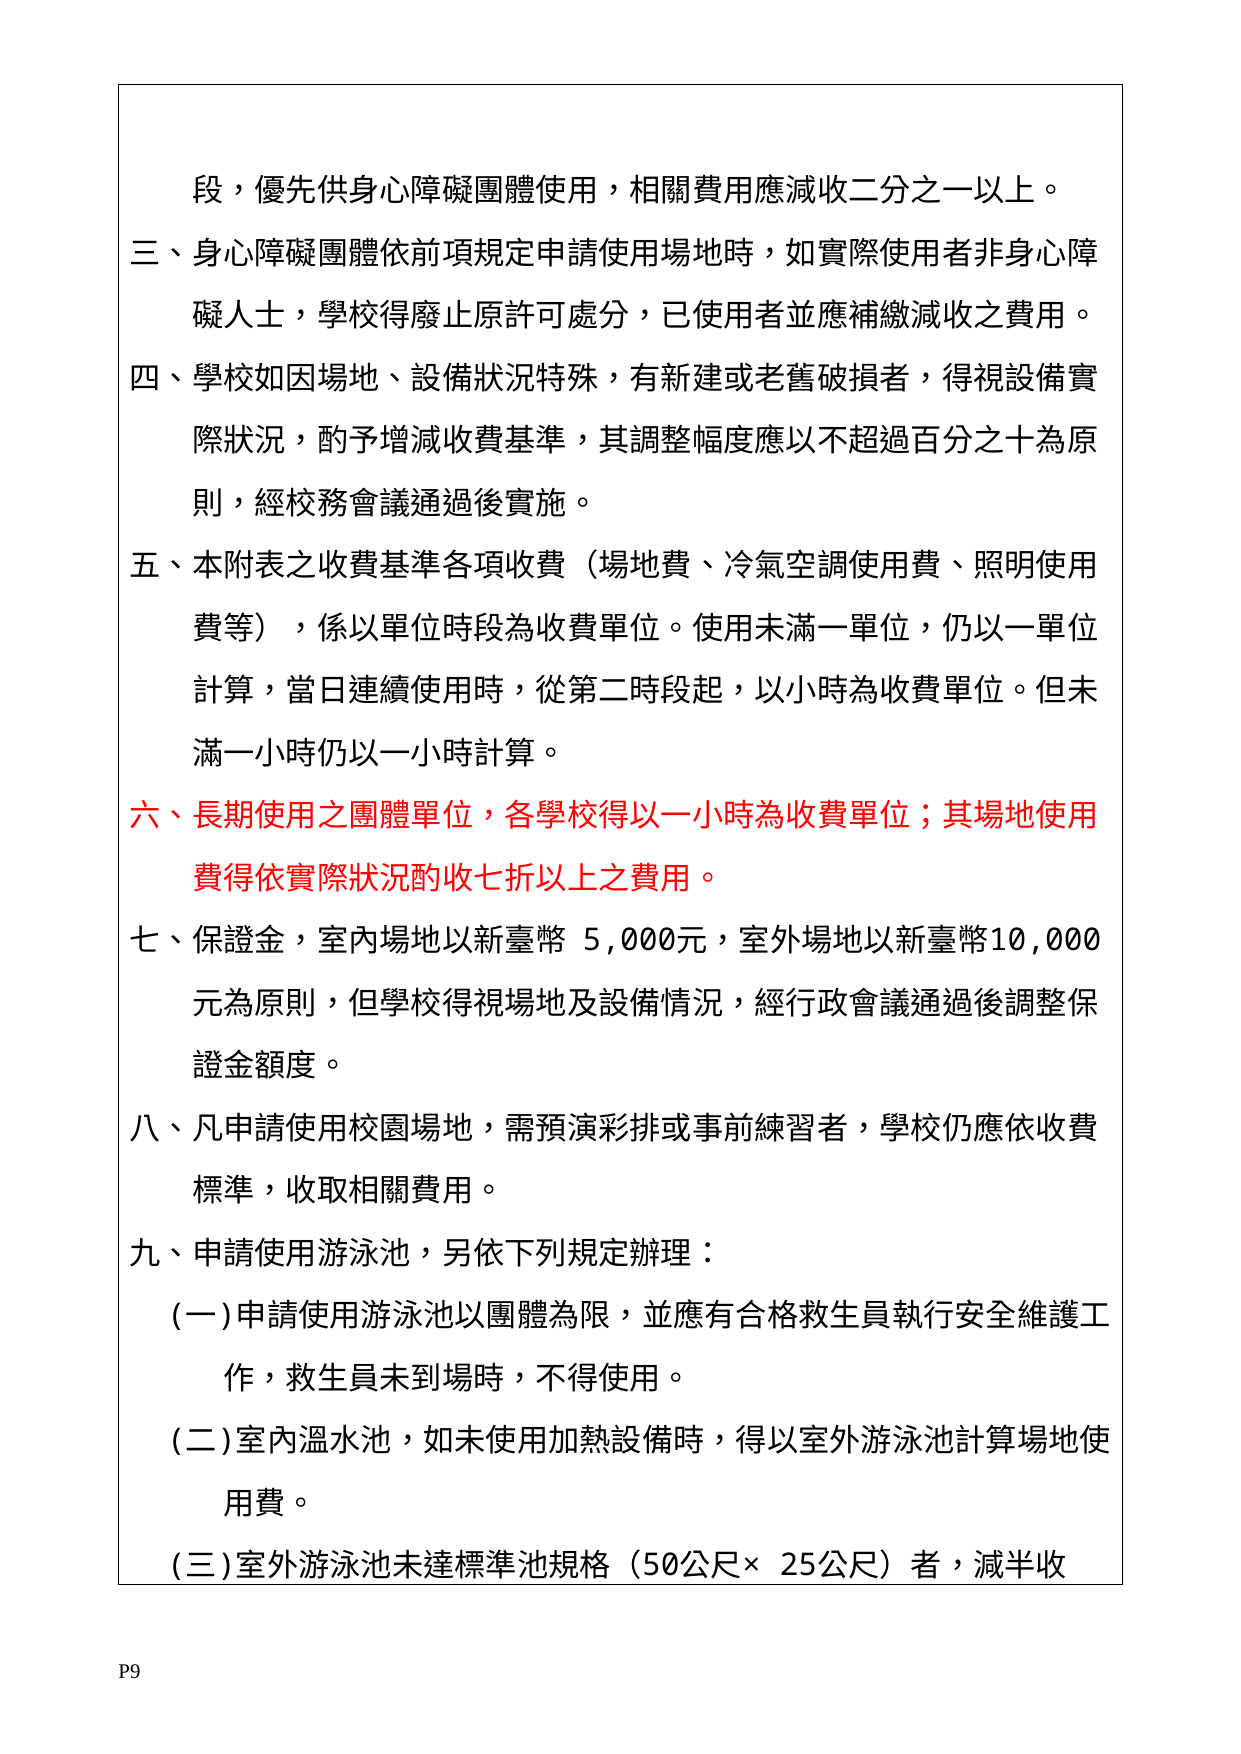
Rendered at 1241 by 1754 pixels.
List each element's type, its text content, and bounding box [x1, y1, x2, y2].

table_cell 備註： 一、學校提供場地，有下列情事之一者，得免收、減收或停收相關費用： (一)各機關學校辦理業務或教育宣導。 (二)各機關學校間協助事項。 (三)重大災害地區災民因災害所增加之規費。 (四)因處理緊急急難救助所負擔之規費。 (五)基於國際間條約、約定或互惠原則。 (六)其他法律規定得免收、減收或停收者。 二、學校依規定提供身心障礙團體使用時，每週應提供十分之一以上時段，優先供身心障礙團體使用，相關費用應減收二分之一以上。 三、身心障礙團體依前項規定申請使用場地時，如實際使用者非身心障礙人士，學校得廢止原許可處分，已使用者並應補繳減收之費用。 四、學校如因場地、設備狀況特殊，有新建或老舊破損者，得視設備實際狀況，酌予增減收費基準，其調整幅度應以不超過百分之十為原則，經校務會議通過後實施。 五、本附表之收費基準各項收費（場地費、冷氣空調使用費、照明使用費等），係以單位時段為收費單位。使用未滿一單位，仍以一單位計算，當日連續使用時，從第二時段起，以小時為收費單位。但未滿一小時仍以一小時計算。 六、長期使用之團體單位，各學校得以一小時為收費單位；其場地使用費得依實際狀況酌收七折以上之費用。 七、保證金，室內場地以新臺幣 5,000元，室外場地以新臺幣10,000元為原則，但學校得視場地及設備情況，經行政會議通過後調整保證金額度。 八、凡申請使用校園場地，需預演彩排或事前練習者，學校仍應依收費標準，收取相關費用。 九、申請使用游泳池，另依下列規定辦理： (一)申請使用游泳池以團體為限，並應有合格救生員執行安全維護工作，救生員未到場時，不得使用。 (二)室內溫水池，如未使用加熱設備時，得以室外游泳池計算場地使用費。 (三)室外游泳池未達標準池規格（50公尺× 25公尺）者，減半收費。 (四)如需重新換水則加收水費，金額依水錶度數計算。 (五)使用游泳池舉辦活動出售門票者，加收門票總收入金額百分之五。 十、凡申請使用校園場地並進行實況或錄影轉播者，每次另加收15,000元，但因公益需要或特殊情況經學校許可者，得免予加收。 [119, 85, 1122, 1584]
